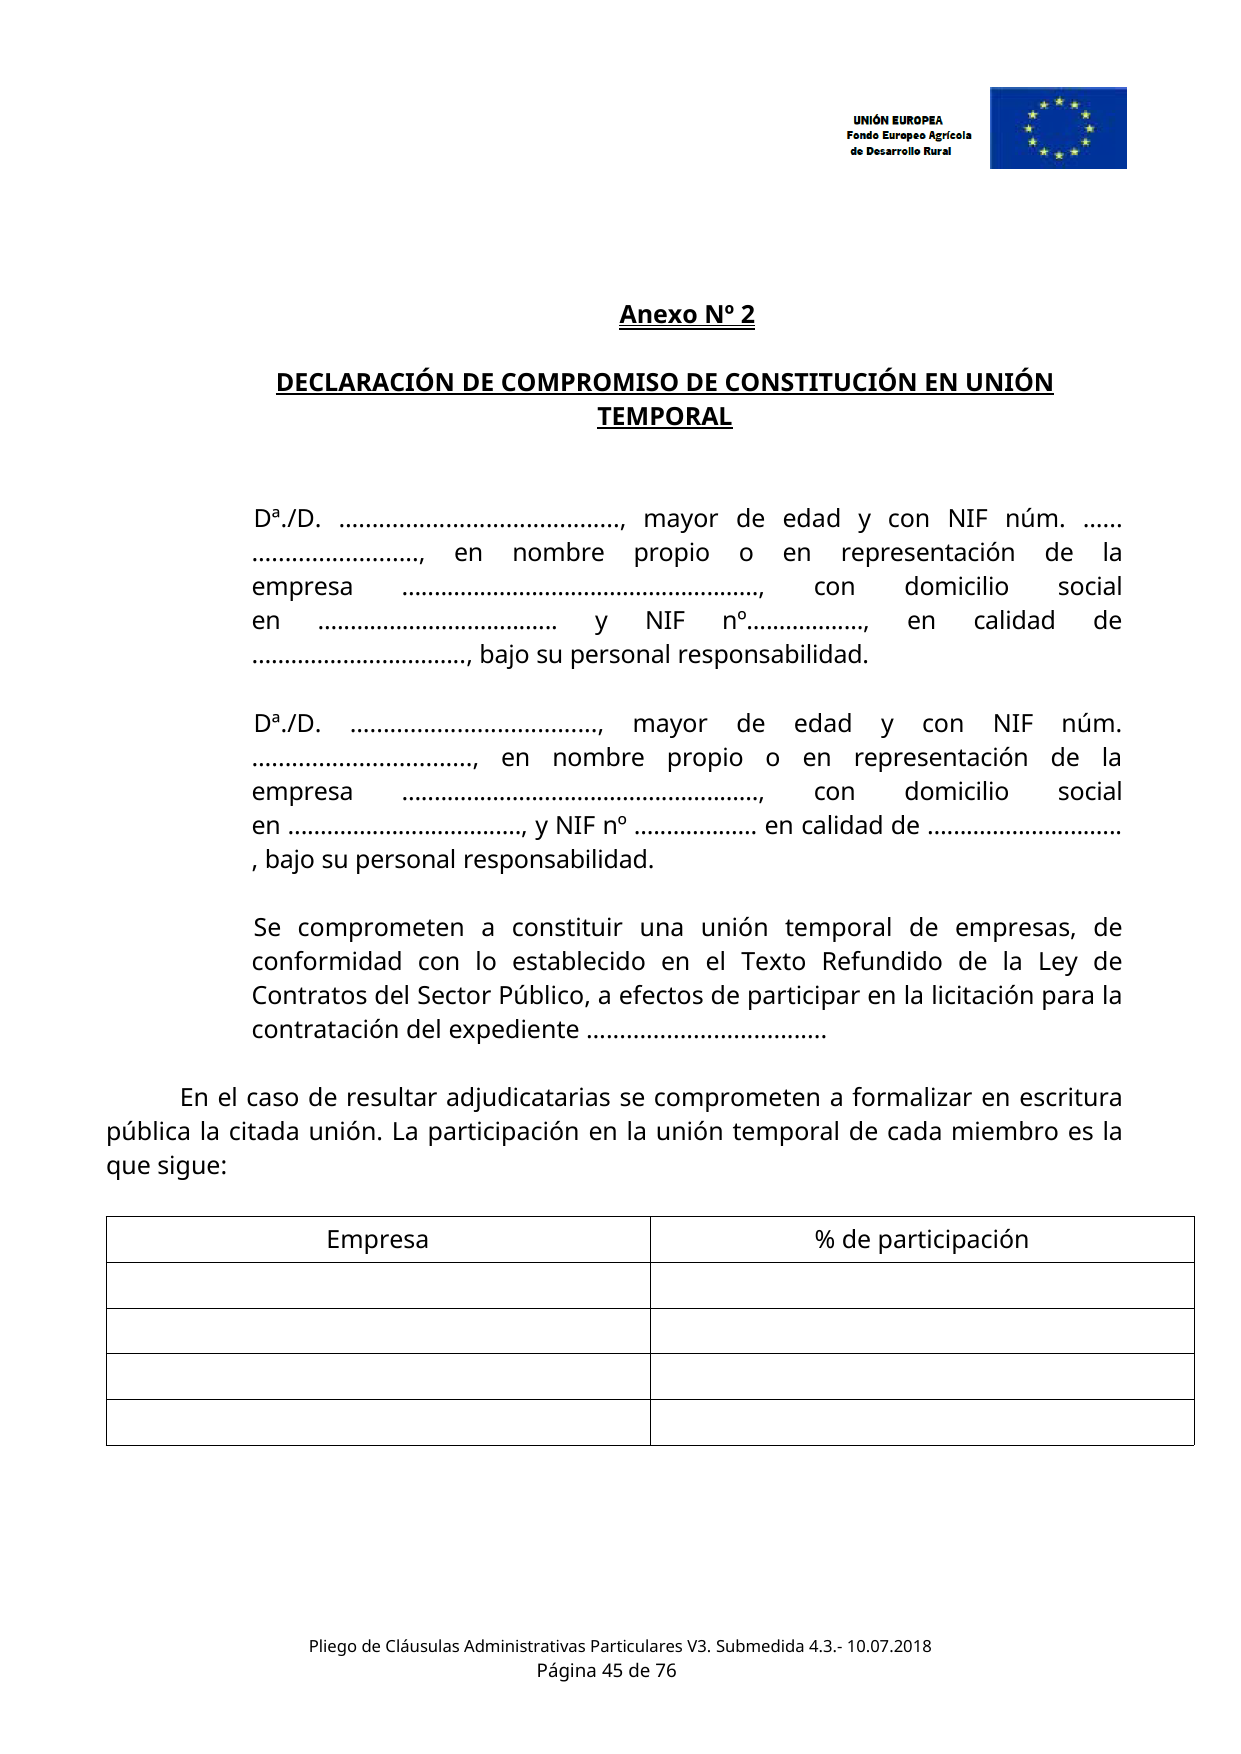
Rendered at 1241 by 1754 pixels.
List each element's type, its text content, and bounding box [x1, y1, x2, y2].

text DECLARACIÓN DE COMPROMISO DE CONSTITUCIÓN EN UNIÓN TEMPORAL [106, 364, 1078, 433]
table_cell [651, 1263, 1194, 1308]
table_cell [107, 1400, 650, 1445]
table_cell [651, 1400, 1194, 1445]
text Se comprometen a constituir una unión temporal de empresas, de conformidad con lo establecido en el Texto Refundido de la Ley de Contratos del Sector Público, a efectos de participar en la licitación para la contratación del expediente …................................. [106, 909, 1123, 1046]
table_header % de participación [651, 1217, 1194, 1262]
table_header Empresa [107, 1217, 650, 1262]
text En el caso de resultar adjudicatarias se comprometen a formalizar en escritura pública la citada unión. La participación en la unión temporal de cada miembro es la que sigue: [106, 1080, 1123, 1182]
text Dª./D. …......................................., mayor de edad y con NIF núm. …...…......................, en nombre propio o en representación de la empresa ......................................................., con domicilio social en ..................................... y NIF nº.................., en calidad de ….............................., bajo su personal responsabilidad. [106, 501, 1123, 671]
table_cell [107, 1263, 650, 1308]
text Anexo Nº 2 [106, 296, 1123, 331]
picture [832, 84, 1143, 173]
table_cell [651, 1309, 1194, 1353]
table_cell [651, 1354, 1194, 1399]
text Dª./D. ….................................., mayor de edad y con NIF núm. ….............................., en nombre propio o en representación de la empresa ......................................................., con domicilio social en ...................................., y NIF nº ................... en calidad de …........................... , bajo su personal responsabilidad. [106, 705, 1123, 876]
table_cell [107, 1309, 650, 1353]
table_cell [107, 1354, 650, 1399]
